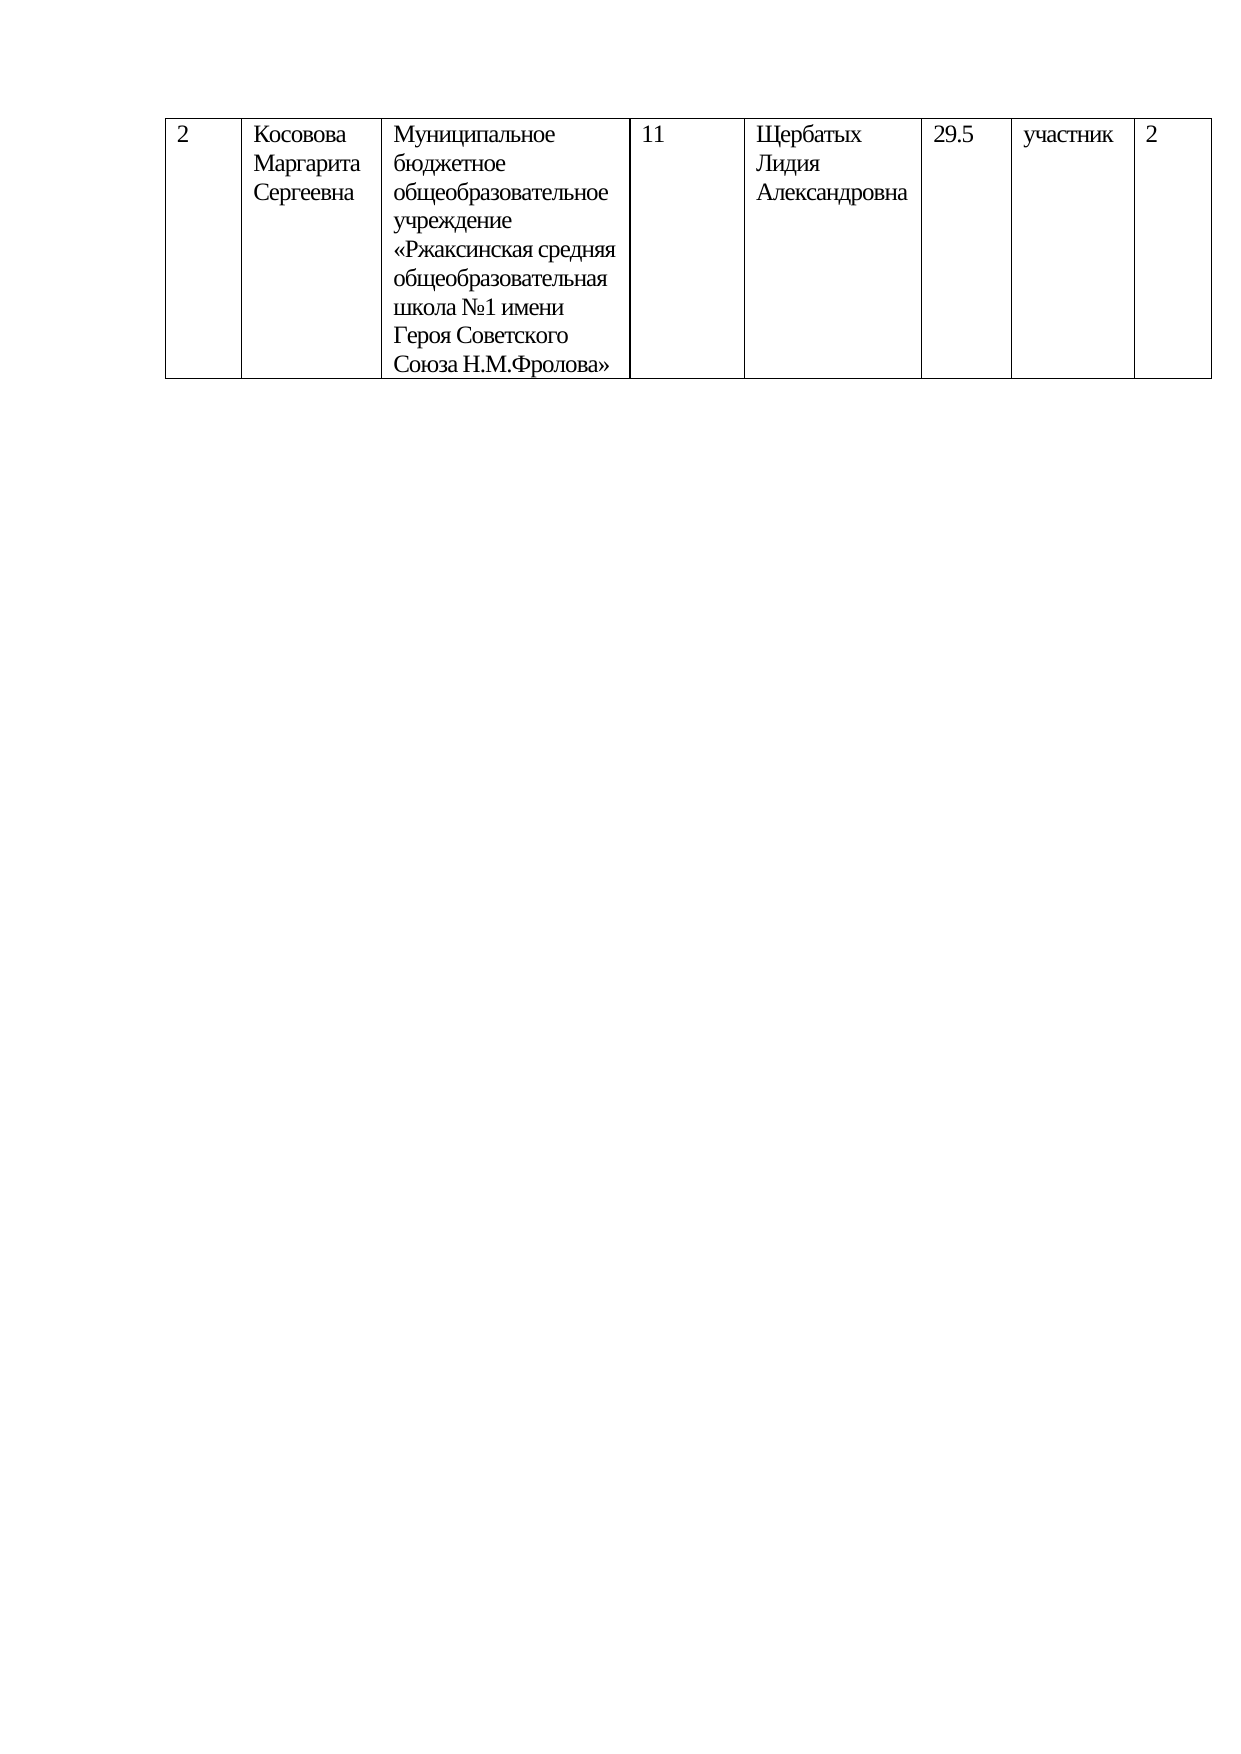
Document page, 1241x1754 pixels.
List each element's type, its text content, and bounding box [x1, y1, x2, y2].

table_cell 29.5 [922, 119, 1011, 378]
table_cell Щербатых Лидия Александровна [745, 119, 921, 378]
table_cell 11 [631, 119, 744, 378]
table_cell Косовова Маргарита Сергеевна [242, 119, 381, 378]
table_cell 2 [1135, 119, 1211, 378]
table_cell участник [1012, 119, 1134, 378]
table_cell Муниципальное бюджетное общеобразовательное учреждение «Ржаксинская средняя общеобразовательная школа №1 имени Героя Советского Союза Н.М.Фролова» [382, 119, 629, 378]
table_cell 2 [166, 119, 241, 378]
